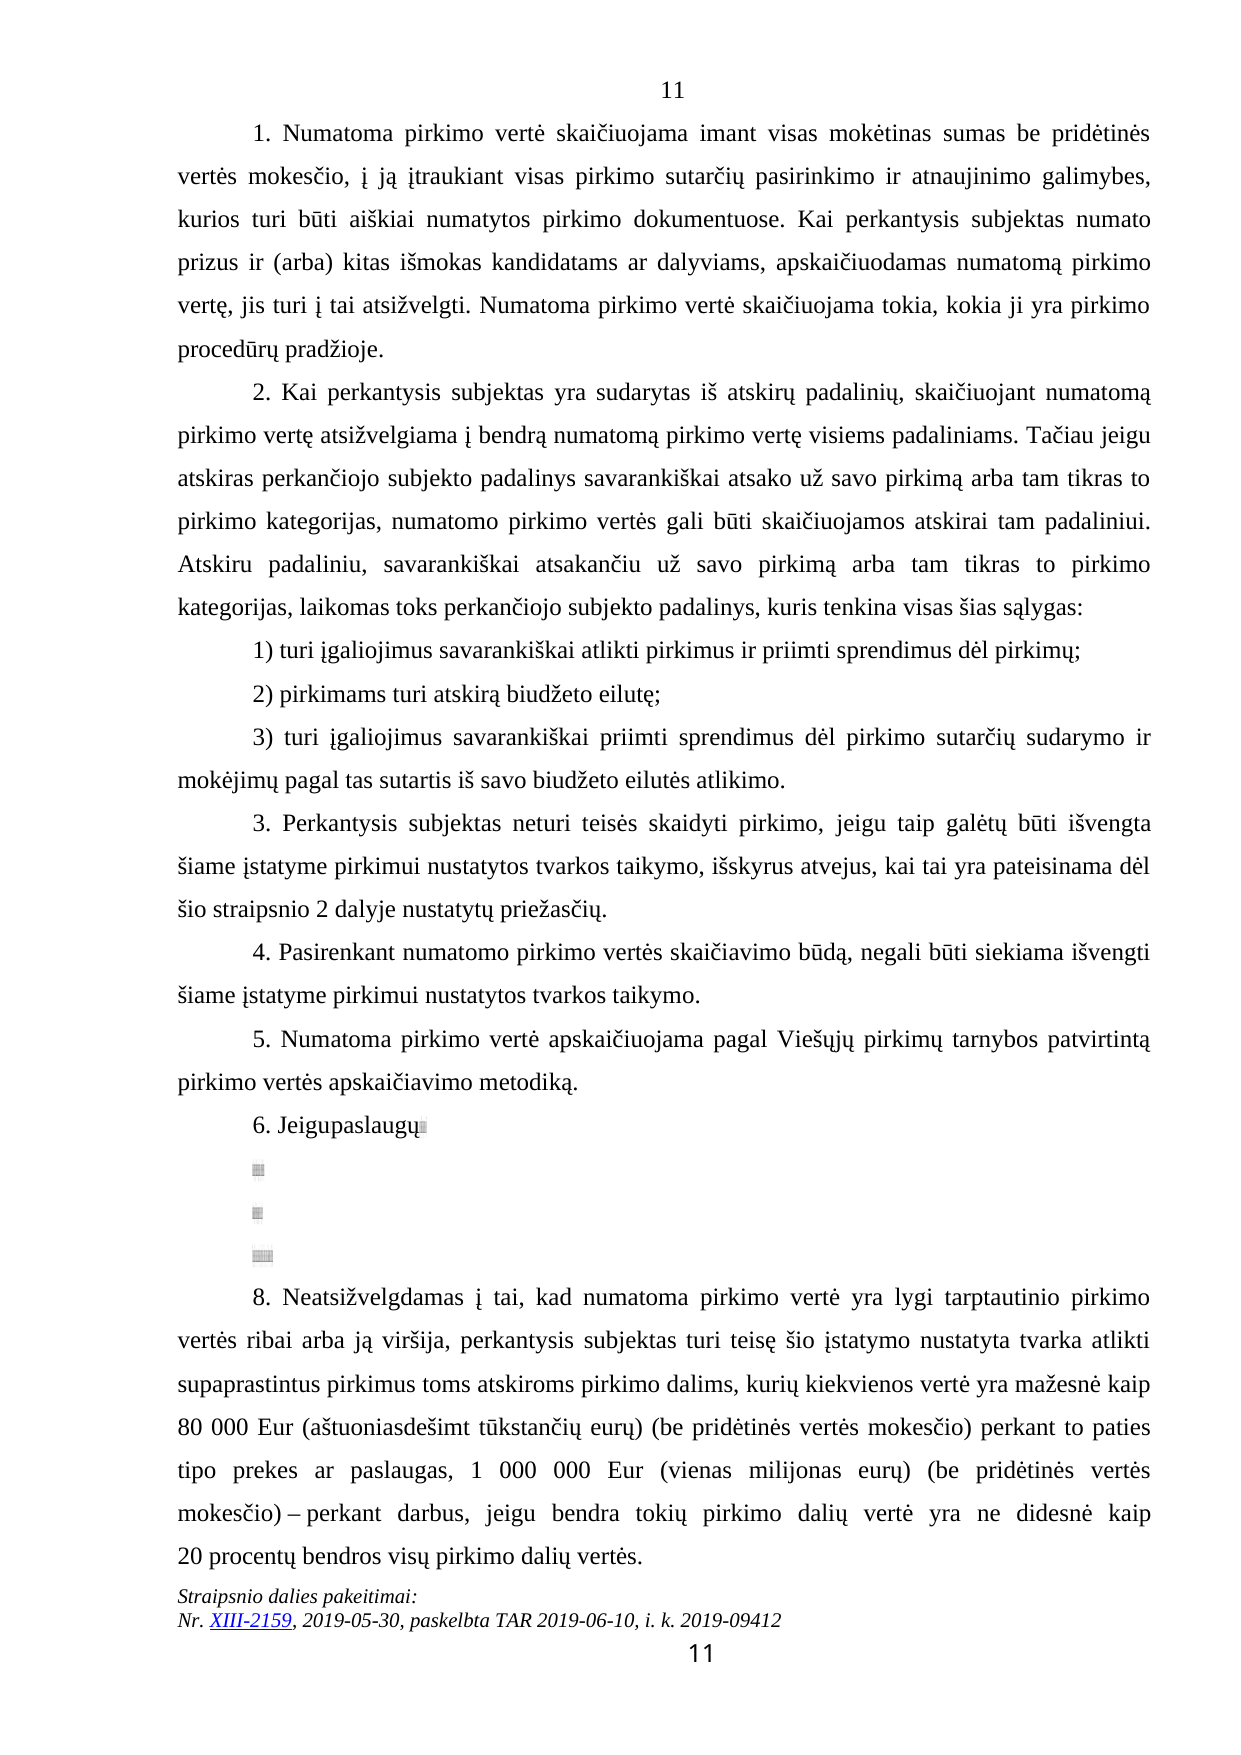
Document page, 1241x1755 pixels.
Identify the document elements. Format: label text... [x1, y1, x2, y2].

text 1) turi įgaliojimus savarankiškai atlikti pirkimus ir priimti sprendimus dėl pirkimų; [177, 636, 1152, 664]
text 3. Perkantysis subjektas neturi teisės skaidyti pirkimo, jeigu taip galėtų būti išvengta šiame įstatyme pirkimui nustatytos tvarkos taikymo, išskyrus atvejus, kai tai yra pateisinama dėl šio straipsnio 2 dalyje nustatytų priežasčių. [177, 808, 1152, 923]
text 2) sumuojama bendra numatomų to paties tipo pirkimo sutarčių, kurios bus sudaromos per 12 mėnesių nuo pirmojo prekių pristatymo ar paslaugų suteikimo arba per visus finansinius metus, jeigu jie ilgesni kaip 12 mėnesių, vertė. [177, 1196, 1152, 1225]
text Nr. XIII-2159, 2019-05-30, paskelbta TAR 2019-06-10, i. k. 2019-09412 [177, 1608, 1152, 1632]
text 5. Numatoma pirkimo vertė apskaičiuojama pagal Viešųjų pirkimų tarnybos patvirtintą pirkimo vertės apskaičiavimo metodiką. [177, 1024, 1152, 1096]
text 1) sumuojama bendra faktinė to paties tipo pirkimo sutarčių, sudarytų per pastaruosius 12 mėnesių arba finansinius metus, vertė, pakoreguota (jeigu įmanoma) atsižvelgiant į perkamo kiekio arba vertės pokyčius per 12 mėnesių nuo pradinės pirkimo sutarties sudarymo; [177, 1153, 1152, 1182]
text 4. Pasirenkant numatomo pirkimo vertės skaičiavimo būdą, negali būti siekiama išvengti šiame įstatyme pirkimui nustatytos tvarkos taikymo. [177, 937, 1152, 1009]
text 6. Jeigu prekių ar paslaugų pirkimo sutartys yra reguliaraus pobūdžio arba jas numatyta per tam tikrą laikotarpį atnaujinti, numatoma pirkimo vertė skaičiuojama vienu iš šių būdų: [177, 1110, 1152, 1139]
text Straipsnio dalies pakeitimai: [177, 1584, 1152, 1608]
text 1. Numatoma pirkimo vertė skaičiuojama imant visas mokėtinas sumas be pridėtinės vertės mokesčio, į ją įtraukiant visas pirkimo sutarčių pasirinkimo ir atnaujinimo galimybes, kurios turi būti aiškiai numatytos pirkimo dokumentuose. Kai perkantysis subjektas numato prizus ir (arba) kitas išmokas kandidatams ar dalyviams, apskaičiuodamas numatomą pirkimo vertę, jis turi į tai atsižvelgti. Numatoma pirkimo vertė skaičiuojama tokia, kokia ji yra pirkimo procedūrų pradžioje. [177, 118, 1152, 362]
text 2) pirkimams turi atskirą biudžeto eilutę; [177, 679, 1152, 707]
text 8. Neatsižvelgdamas į tai, kad numatoma pirkimo vertė yra lygi tarptautinio pirkimo vertės ribai arba ją viršija, perkantysis subjektas turi teisę šio įstatymo nustatyta tvarka atlikti supaprastintus pirkimus toms atskiroms pirkimo dalims, kurių kiekvienos vertė yra mažesnė kaip 80 000 Eur (aštuoniasdešimt tūkstančių eurų) (be pridėtinės vertės mokesčio) perkant to paties tipo prekes ar paslaugas, 1 000 000 Eur (vienas milijonas eurų) (be pridėtinės vertės mokesčio) – perkant darbus, jeigu bendra tokių pirkimo dalių vertė yra ne didesnė kaip 20 procentų bendros visų pirkimo dalių vertės. [177, 1282, 1152, 1570]
text 3) turi įgaliojimus savarankiškai priimti sprendimus dėl pirkimo sutarčių sudarymo ir mokėjimų pagal tas sutartis iš savo biudžeto eilutės atlikimo. [177, 722, 1152, 794]
text 2. Kai perkantysis subjektas yra sudarytas iš atskirų padalinių, skaičiuojant numatomą pirkimo vertę atsižvelgiama į bendrą numatomą pirkimo vertę visiems padaliniams. Tačiau jeigu atskiras perkančiojo subjekto padalinys savarankiškai atsako už savo pirkimą arba tam tikras to pirkimo kategorijas, numatomo pirkimo vertės gali būti skaičiuojamos atskirai tam padaliniui. Atskiru padaliniu, savarankiškai atsakančiu už savo pirkimą arba tam tikras to pirkimo kategorijas, laikomas toks perkančiojo subjekto padalinys, kuris tenkina visas šias sąlygas: [177, 377, 1152, 621]
text 7. Jeigu darbai ar to paties tipo prekės ir paslaugos gali būti perkami sudarant atskiras pirkimo sutartis ar preliminariąsias sutartis atskiroms pirkimo dalims, apskaičiuojant numatomą pirkimo vertę atsižvelgiama į visas tokias pirkimo dalis. Kai atliekant pirkimą ketinama sudaryti pirkimo sutartį ar preliminariąją sutartį kiekvienai pirkimo daliai, vadovaujamasi tomis šio įstatymo nuostatomis, kurios taikytinos atsižvelgiant į bendrą visų pirkimo dalių vertę. [177, 1239, 1152, 1268]
